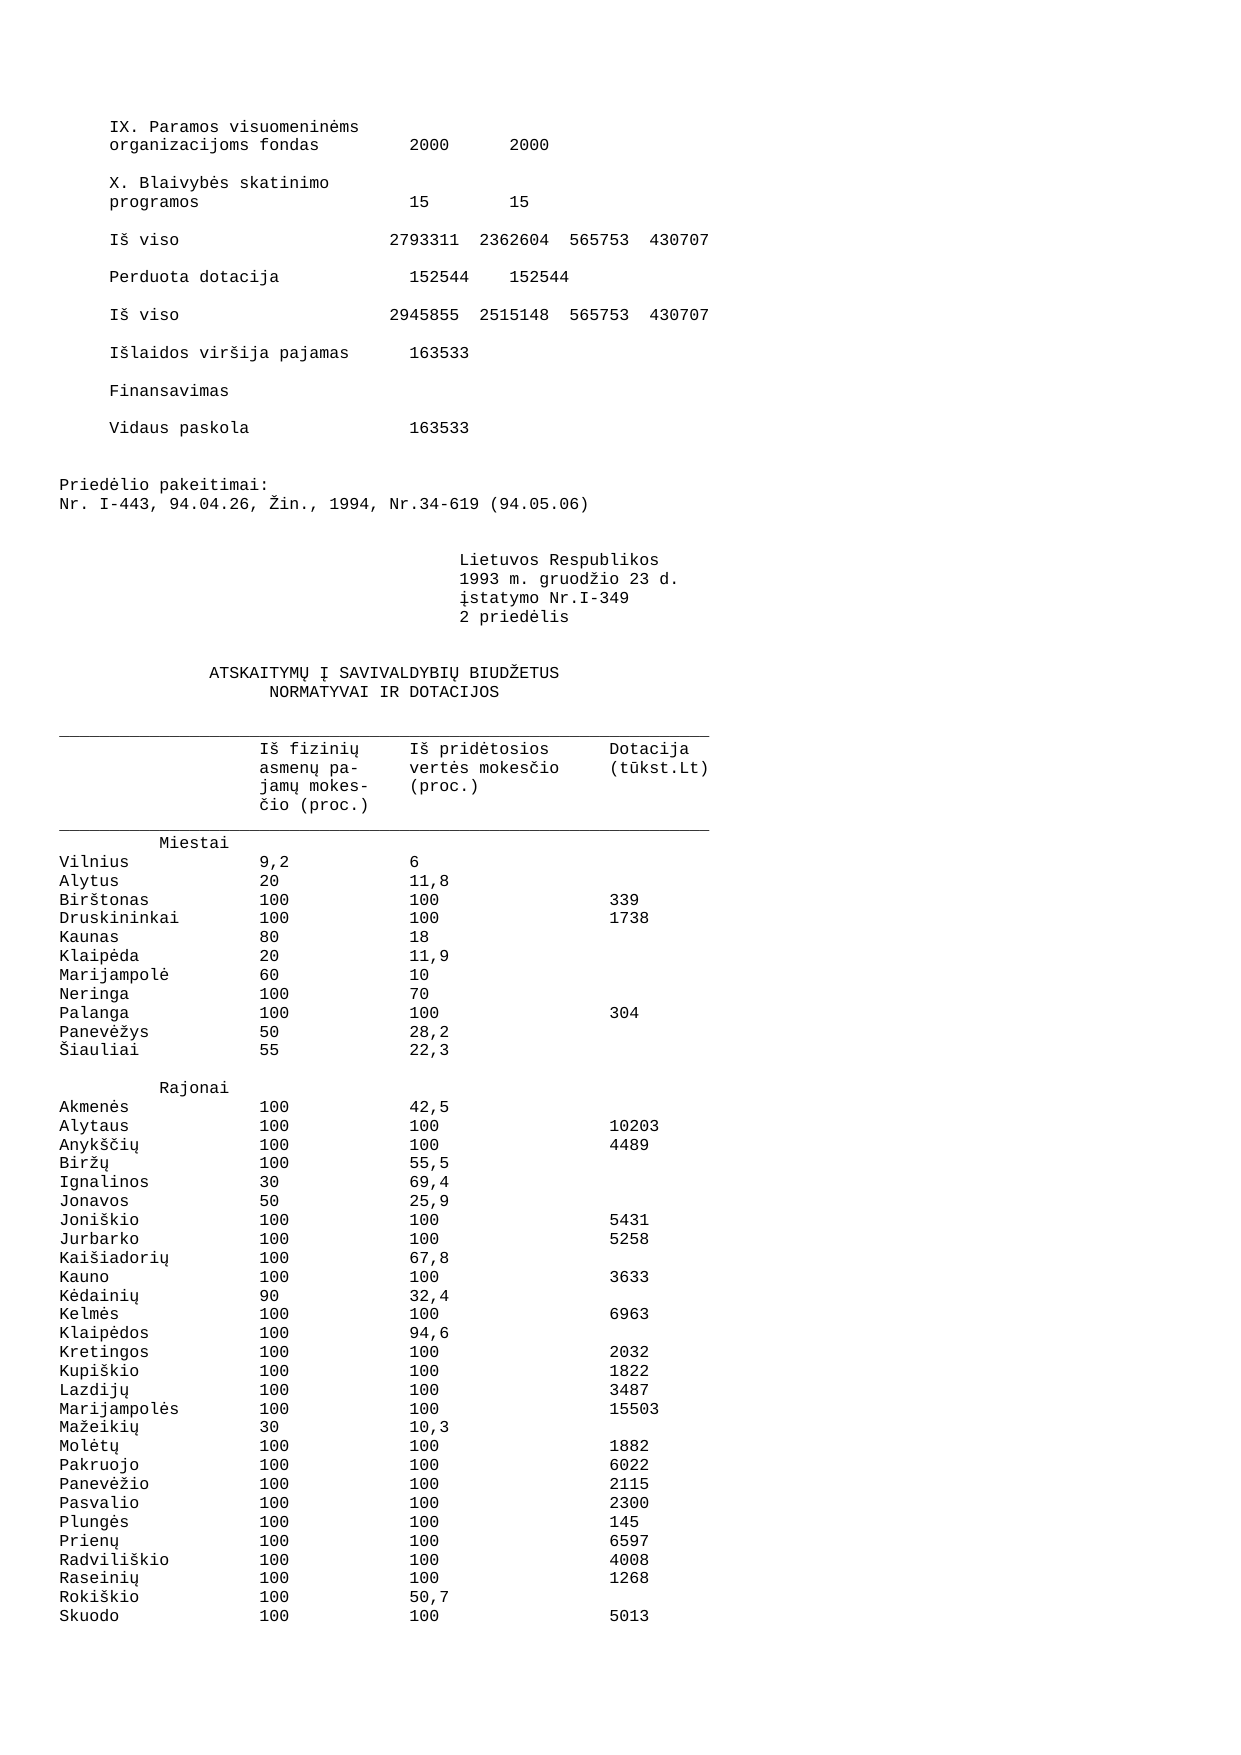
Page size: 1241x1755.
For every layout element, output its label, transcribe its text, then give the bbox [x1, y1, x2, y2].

text Iš viso 2945855 2515148 565753 430707 [59, 307, 1122, 326]
text 1993 m. gruodžio 23 d. [59, 571, 1122, 589]
text Klaipėdos 100 94,6 [59, 1325, 1122, 1344]
text Nr. I-443, 94.04.26, Žin., 1994, Nr.34-619 (94.05.06) [59, 495, 1122, 514]
text Alytus 20 11,8 [59, 872, 1122, 891]
text Kaunas 80 18 [59, 929, 1122, 948]
text Radviliškio 100 100 4008 [59, 1551, 1122, 1570]
text Kupiškio 100 100 1822 [59, 1362, 1122, 1381]
text Kauno 100 100 3633 [59, 1268, 1122, 1287]
text Joniškio 100 100 5431 [59, 1212, 1122, 1231]
text Lazdijų 100 100 3487 [59, 1381, 1122, 1400]
text Anykščių 100 100 4489 [59, 1136, 1122, 1155]
text organizacijoms fondas 2000 2000 [59, 137, 1122, 156]
text Kėdainių 90 32,4 [59, 1287, 1122, 1306]
text Rajonai [59, 1080, 1122, 1098]
text Priedėlio pakeitimai: [59, 476, 1122, 495]
text Biržų 100 55,5 [59, 1155, 1122, 1174]
text IX. Paramos visuomeninėms [59, 118, 1122, 137]
text Šiauliai 55 22,3 [59, 1042, 1122, 1061]
text Mažeikių 30 10,3 [59, 1419, 1122, 1438]
text įstatymo Nr.I-349 [59, 589, 1122, 608]
text Pakruojo 100 100 6022 [59, 1457, 1122, 1476]
text Vidaus paskola 163533 [59, 420, 1122, 439]
text Kretingos 100 100 2032 [59, 1344, 1122, 1362]
text Kelmės 100 100 6963 [59, 1306, 1122, 1325]
text Panevėžio 100 100 2115 [59, 1476, 1122, 1494]
text Finansavimas [59, 382, 1122, 401]
text asmenų pa- vertės mokesčio (tūkst.Lt) [59, 759, 1122, 778]
text _________________________________________________________________ [59, 721, 1122, 740]
text Rokiškio 100 50,7 [59, 1589, 1122, 1608]
text Raseinių 100 100 1268 [59, 1570, 1122, 1589]
text Išlaidos viršija pajamas 163533 [59, 344, 1122, 363]
text Marijampolės 100 100 15503 [59, 1400, 1122, 1419]
text Palanga 100 100 304 [59, 1004, 1122, 1023]
text Klaipėda 20 11,9 [59, 948, 1122, 967]
text programos 15 15 [59, 193, 1122, 212]
text Skuodo 100 100 5013 [59, 1608, 1122, 1626]
text Pasvalio 100 100 2300 [59, 1494, 1122, 1513]
text Perduota dotacija 152544 152544 [59, 269, 1122, 288]
text jamų mokes- (proc.) [59, 778, 1122, 797]
text Iš fizinių Iš pridėtosios Dotacija [59, 740, 1122, 759]
text Jurbarko 100 100 5258 [59, 1231, 1122, 1249]
text Iš viso 2793311 2362604 565753 430707 [59, 231, 1122, 250]
text Molėtų 100 100 1882 [59, 1438, 1122, 1457]
text Neringa 100 70 [59, 985, 1122, 1004]
text Birštonas 100 100 339 [59, 891, 1122, 910]
text NORMATYVAI IR DOTACIJOS [59, 684, 1122, 703]
text Jonavos 50 25,9 [59, 1193, 1122, 1212]
text ATSKAITYMŲ Į SAVIVALDYBIŲ BIUDŽETUS [59, 665, 1122, 684]
text Druskininkai 100 100 1738 [59, 910, 1122, 929]
text Akmenės 100 42,5 [59, 1098, 1122, 1117]
text Prienų 100 100 6597 [59, 1532, 1122, 1551]
text Lietuvos Respublikos [59, 552, 1122, 571]
text Vilnius 9,2 6 [59, 853, 1122, 872]
text Ignalinos 30 69,4 [59, 1174, 1122, 1193]
text Alytaus 100 100 10203 [59, 1117, 1122, 1136]
text Kaišiadorių 100 67,8 [59, 1249, 1122, 1268]
text Panevėžys 50 28,2 [59, 1023, 1122, 1042]
text čio (proc.) [59, 797, 1122, 816]
text 2 priedėlis [59, 608, 1122, 627]
text Marijampolė 60 10 [59, 967, 1122, 985]
text X. Blaivybės skatinimo [59, 175, 1122, 193]
text _________________________________________________________________ [59, 816, 1122, 834]
text Plungės 100 100 145 [59, 1513, 1122, 1532]
text Miestai [59, 834, 1122, 853]
